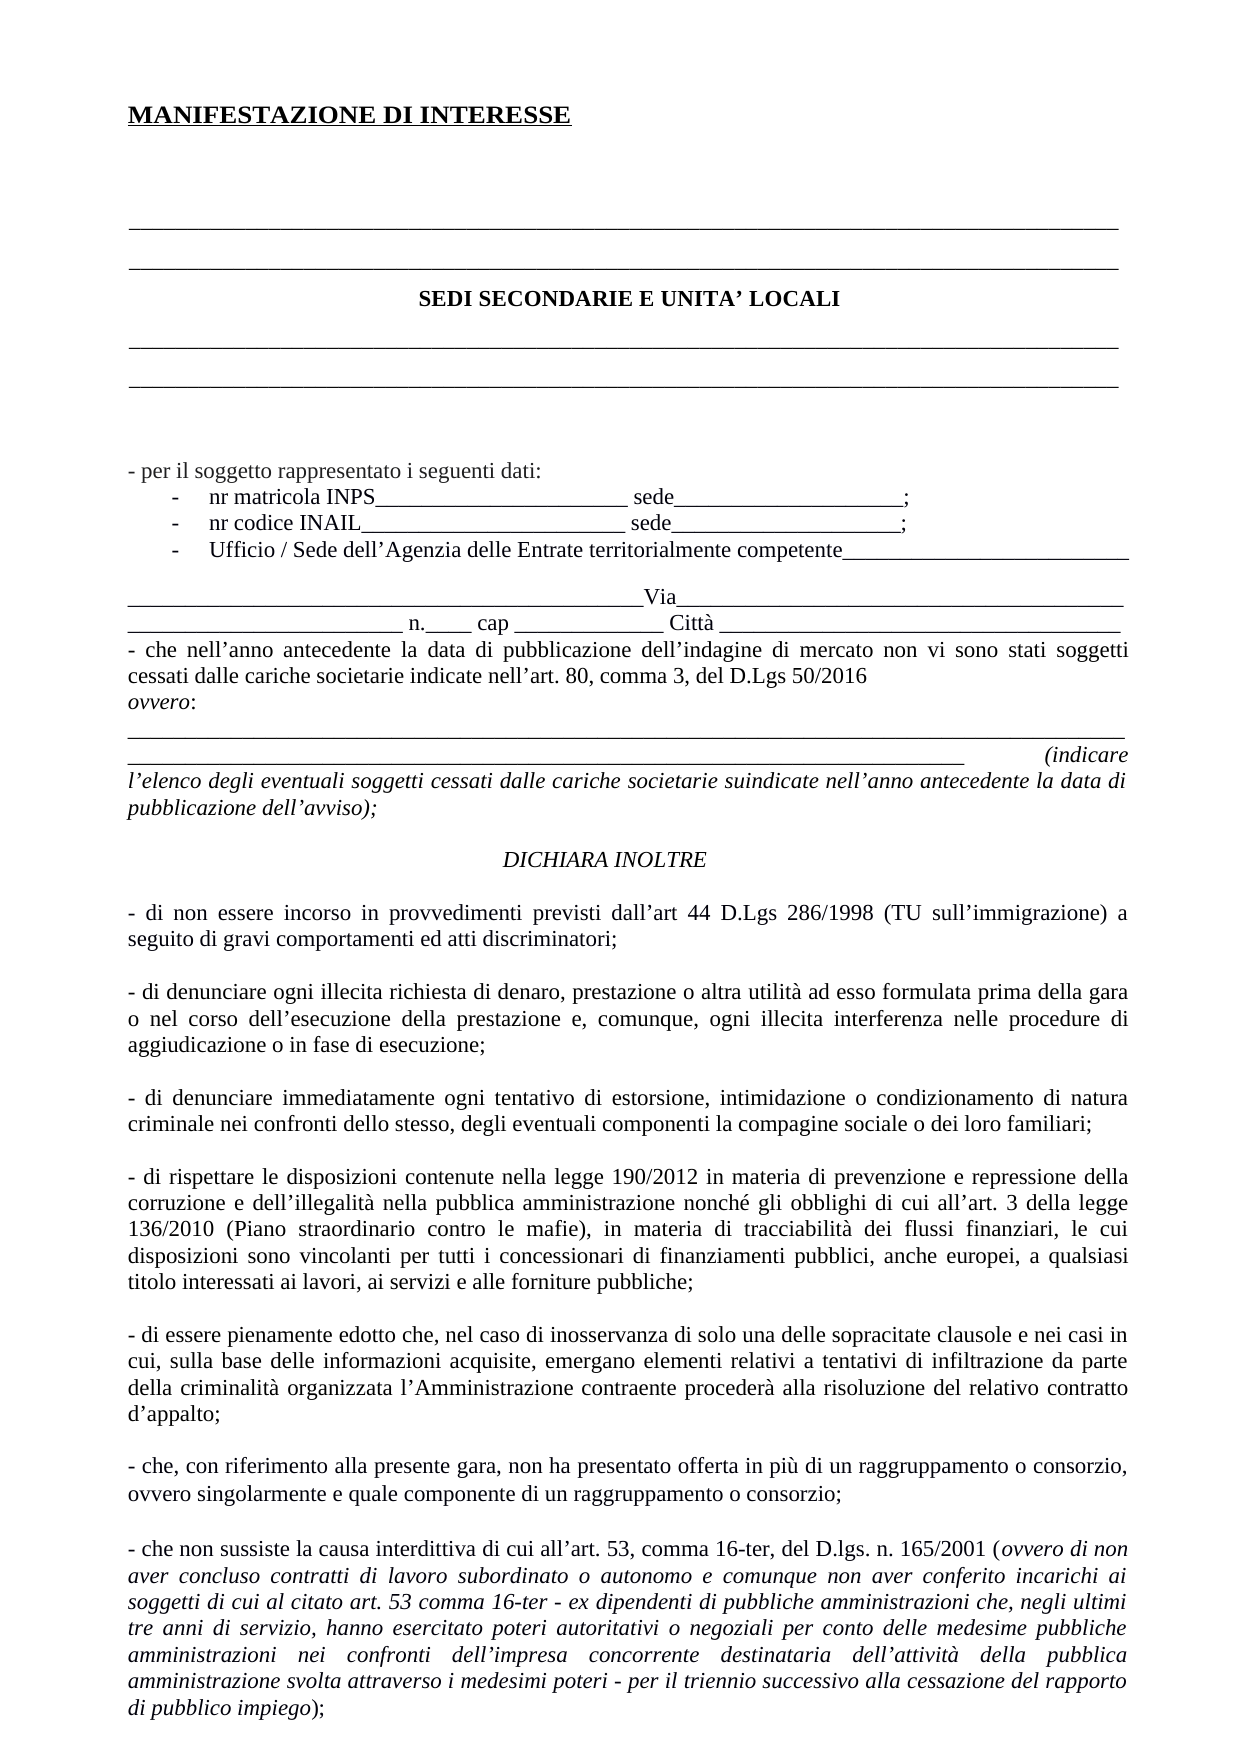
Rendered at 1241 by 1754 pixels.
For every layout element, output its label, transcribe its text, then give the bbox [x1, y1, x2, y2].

text - per il soggetto rappresentato i seguenti dati: [128, 457, 1130, 483]
text - di rispettare le disposizioni contenute nella legge 190/2012 in materia di prevenzione e repressione della corruzione e dell’illegalità nella pubblica amministrazione nonché gli obblighi di cui all’art. 3 della legge 136/2010 (Piano straordinario contro le mafie), in materia di tracciabilità dei flussi finanziari, le cui disposizioni sono vincolanti per tutti i concessionari di finanziamenti pubblici, anche europei, a qualsiasi titolo interessati ai lavori, ai servizi e alle forniture pubbliche; [128, 1163, 1130, 1294]
text __________________________________________________________________________________________________________________________________________________________________________ [129, 207, 1130, 272]
list Ufficio / Sede dell’Agenzia delle Entrate territorialmente competente_________________________ [171, 536, 1130, 562]
text _____________________________________________Via_______________________________________________________________ n.____ cap _____________ Città ___________________________________ [128, 583, 1130, 636]
text - che, con riferimento alla presente gara, non ha presentato offerta in più di un raggruppamento o consorzio, ovvero singolarmente e quale componente di un raggruppamento o consorzio; [128, 1453, 1130, 1507]
text - di denunciare ogni illecita richiesta di denaro, prestazione o altra utilità ad esso formulata prima della gara o nel corso dell’esecuzione della prestazione e, comunque, ogni illecita interferenza nelle procedure di aggiudicazione o in fase di esecuzione; [128, 978, 1130, 1057]
text - che nell’anno antecedente la data di pubblicazione dell’indagine di mercato non vi sono stati soggetti cessati dalle cariche societarie indicate nell’art. 80, comma 3, del D.Lgs 50/2016 [128, 636, 1130, 688]
text - di essere pienamente edotto che, nel caso di inosservanza di solo una delle sopracitate clausole e nei casi in cui, sulla base delle informazioni acquisite, emergano elementi relativi a tentativi di infiltrazione da parte della criminalità organizzata l’Amministrazione contraente procederà alla risoluzione del relativo contratto d’appalto; [128, 1321, 1130, 1426]
text - di denunciare immediatamente ogni tentativo di estorsione, intimidazione o condizionamento di natura criminale nei confronti dello stesso, degli eventuali componenti la compagine sociale o dei loro familiari; [128, 1084, 1130, 1136]
text __________________________________________________________________________________________________________________________________________________________________________ [129, 325, 1130, 391]
text ovvero: ________________________________________________________________________________________________________________________________________________________________ (indicare l’elenco degli eventuali soggetti cessati dalle cariche societarie suindicate nell’anno antecedente la data di pubblicazione dell’avviso); [128, 688, 1130, 820]
list nr codice INAIL_______________________ sede____________________; [171, 509, 1130, 536]
text - di non essere incorso in provvedimenti previsti dall’art 44 D.Lgs 286/1998 (TU sull’immigrazione) a seguito di gravi comportamenti ed atti discriminatori; [128, 899, 1130, 952]
text DICHIARA INOLTRE [128, 846, 1130, 873]
text SEDI SECONDARIE E UNITA’ LOCALI [129, 286, 1130, 312]
text - che non sussiste la causa interdittiva di cui all’art. 53, comma 16-ter, del D.lgs. n. 165/2001 (ovvero di non aver concluso contratti di lavoro subordinato o autonomo e comunque non aver conferito incarichi ai soggetti di cui al citato art. 53 comma 16-ter - ex dipendenti di pubbliche amministrazioni che, negli ultimi tre anni di servizio, hanno esercitato poteri autoritativi o negoziali per conto delle medesime pubbliche amministrazioni nei confronti dell’impresa concorrente destinataria dell’attività della pubblica amministrazione svolta attraverso i medesimi poteri - per il triennio successivo alla cessazione del rapporto di pubblico impiego); [128, 1535, 1130, 1720]
list nr matricola INPS______________________ sede____________________; [171, 483, 1130, 509]
